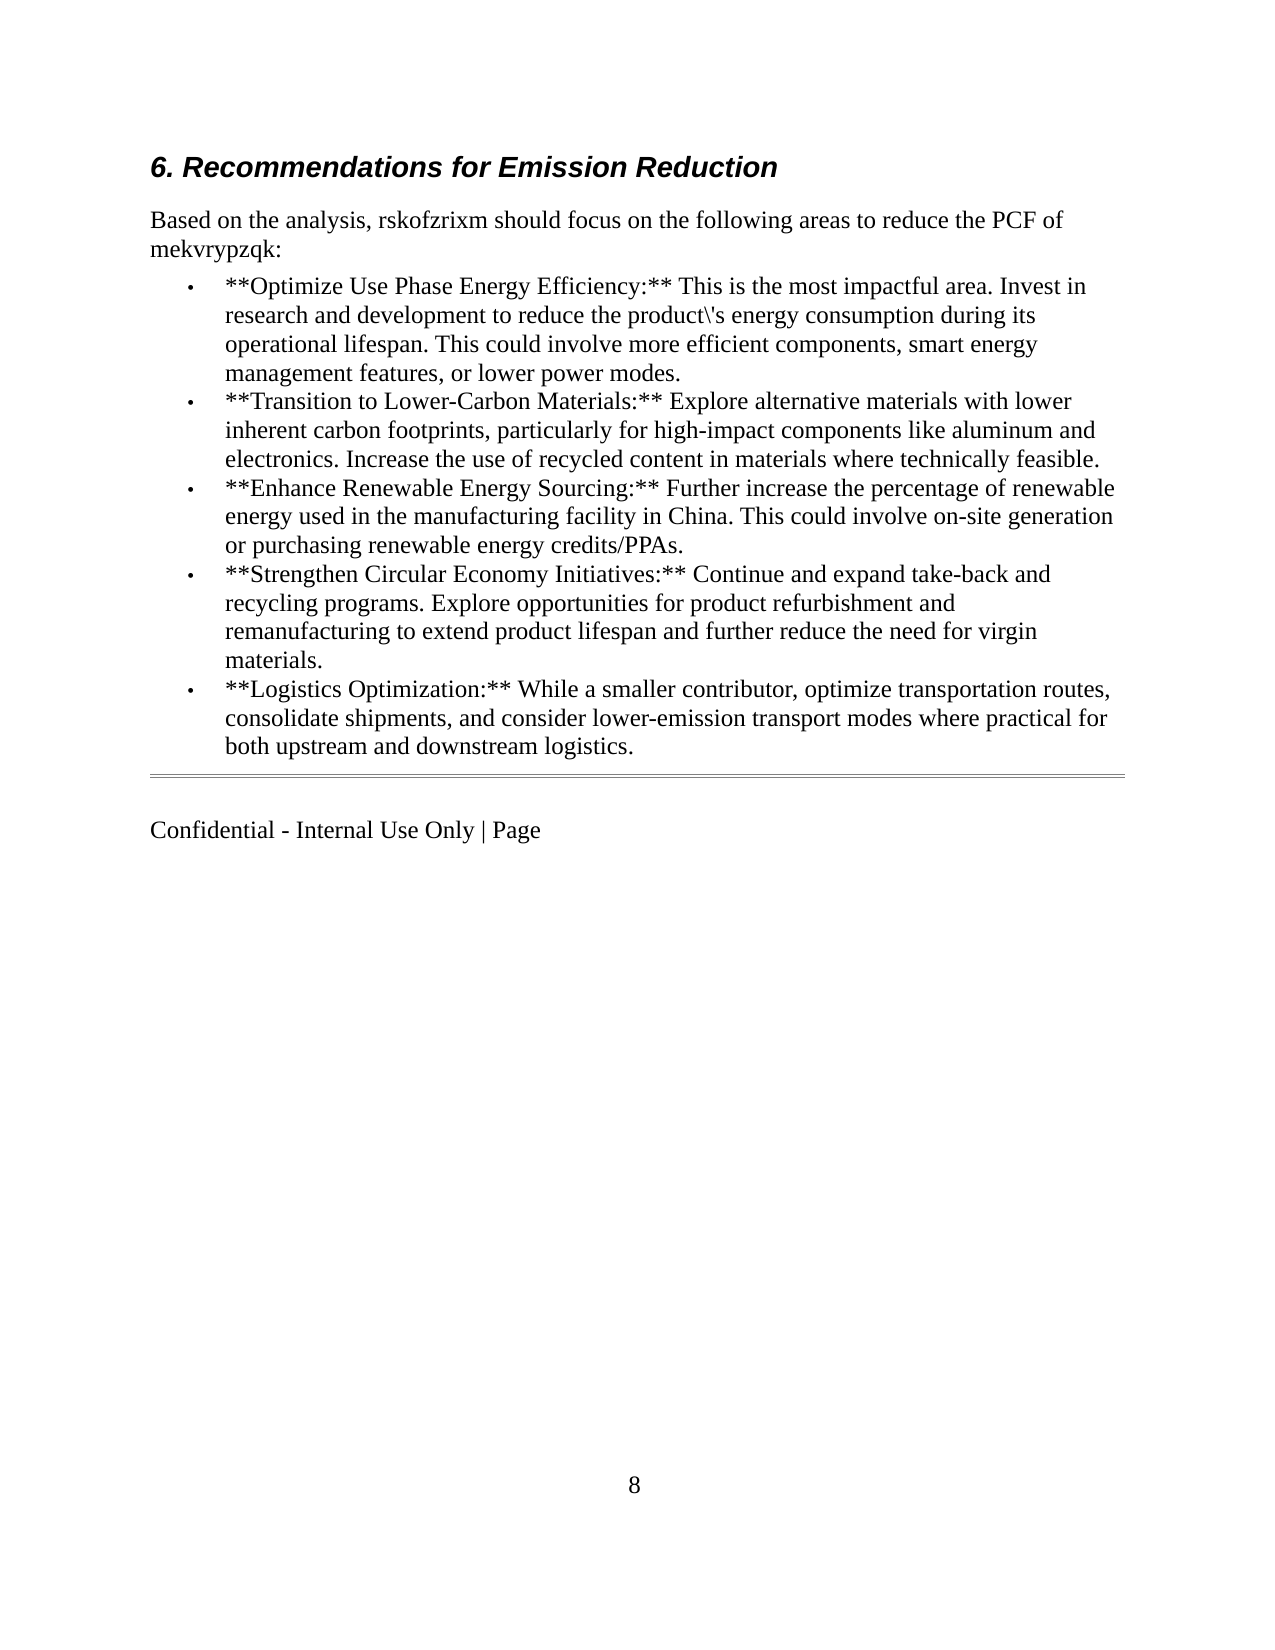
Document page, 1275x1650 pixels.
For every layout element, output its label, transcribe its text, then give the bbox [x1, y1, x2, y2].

text Confidential - Internal Use Only | Page [150, 815, 1125, 844]
list **Strengthen Circular Economy Initiatives:** Continue and expand take-back and recycling programs. Explore opportunities for product refurbishment and remanufacturing to extend product lifespan and further reduce the need for virgin materials. [187, 559, 1125, 674]
subtitle 6. Recommendations for Emission Reduction [150, 150, 1125, 183]
list **Transition to Lower-Carbon Materials:** Explore alternative materials with lower inherent carbon footprints, particularly for high-impact components like aluminum and electronics. Increase the use of recycled content in materials where technically feasible. [187, 386, 1125, 473]
list **Optimize Use Phase Energy Efficiency:** This is the most impactful area. Invest in research and development to reduce the product\'s energy consumption during its operational lifespan. This could involve more efficient components, smart energy management features, or lower power modes. [187, 271, 1125, 386]
list **Enhance Renewable Energy Sourcing:** Further increase the percentage of renewable energy used in the manufacturing facility in China. This could involve on-site generation or purchasing renewable energy credits/PPAs. [187, 473, 1125, 559]
list **Logistics Optimization:** While a smaller contributor, optimize transportation routes, consolidate shipments, and consider lower-emission transport modes where practical for both upstream and downstream logistics. [187, 674, 1125, 760]
text Based on the analysis, rskofzrixm should focus on the following areas to reduce the PCF of mekvrypzqk: [150, 205, 1125, 262]
